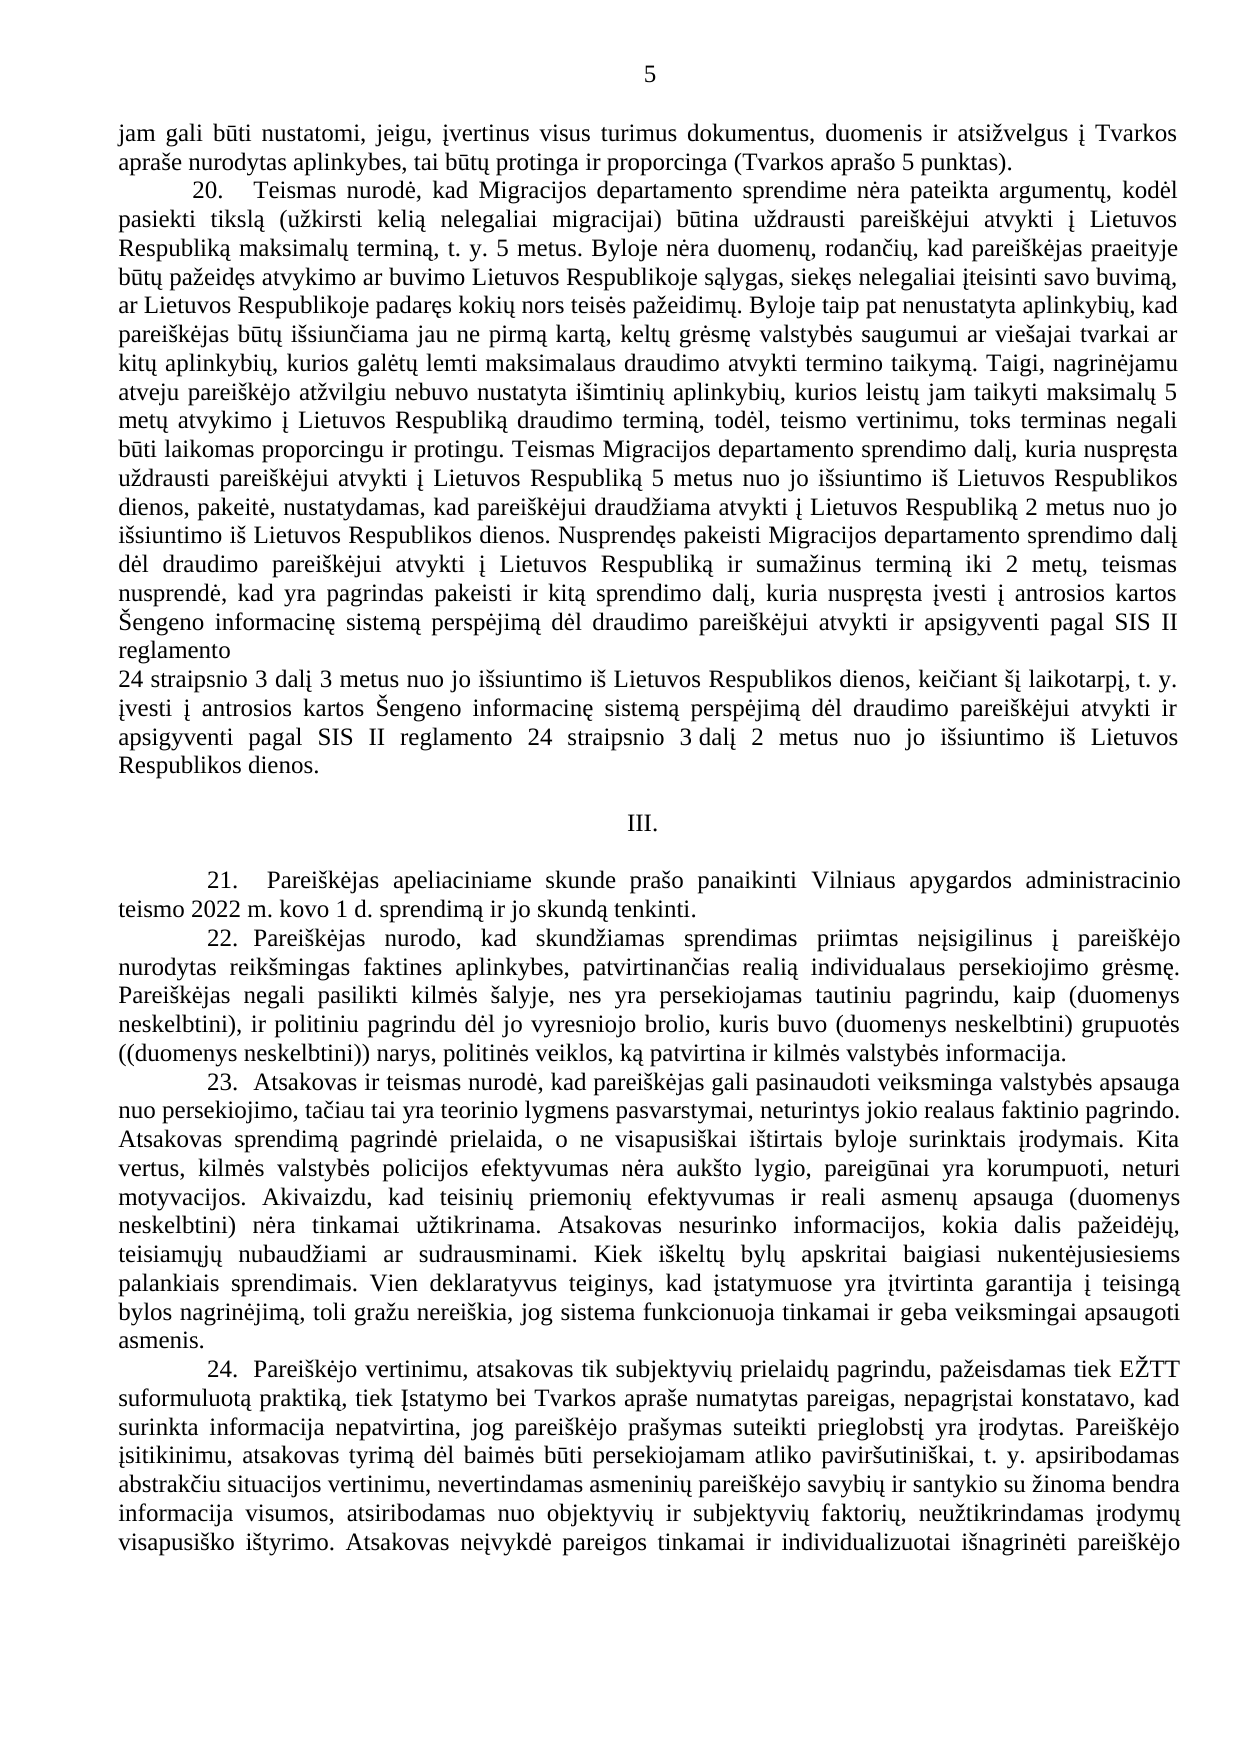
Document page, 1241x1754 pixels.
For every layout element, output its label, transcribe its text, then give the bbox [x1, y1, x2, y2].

text 22. Pareiškėjas nurodo, kad skundžiamas sprendimas priimtas neįsigilinus į pareiškėjo nurodytas reikšmingas faktines aplinkybes, patvirtinančias realią individualaus persekiojimo grėsmę. Pareiškėjas negali pasilikti kilmės šalyje, nes yra persekiojamas tautiniu pagrindu, kaip (duomenys neskelbtini), ir politiniu pagrindu dėl jo vyresniojo brolio, kuris buvo (duomenys neskelbtini) grupuotės ((duomenys neskelbtini)) narys, politinės veiklos, ką patvirtina ir kilmės valstybės informacija. [118, 923, 1181, 1067]
text 23. Atsakovas ir teismas nurodė, kad pareiškėjas gali pasinaudoti veiksminga valstybės apsauga nuo persekiojimo, tačiau tai yra teorinio lygmens pasvarstymai, neturintys jokio realaus faktinio pagrindo. Atsakovas sprendimą pagrindė prielaida, o ne visapusiškai ištirtais byloje surinktais įrodymais. Kita vertus, kilmės valstybės policijos efektyvumas nėra aukšto lygio, pareigūnai yra korumpuoti, neturi motyvacijos. Akivaizdu, kad teisinių priemonių efektyvumas ir reali asmenų apsauga (duomenys neskelbtini) nėra tinkamai užtikrinama. Atsakovas nesurinko informacijos, kokia dalis pažeidėjų, teisiamųjų nubaudžiami ar sudrausminami. Kiek iškeltų bylų apskritai baigiasi nukentėjusiesiems palankiais sprendimais. Vien deklaratyvus teiginys, kad įstatymuose yra įtvirtinta garantija į teisingą bylos nagrinėjimą, toli gražu nereiškia, jog sistema funkcionuoja tinkamai ir geba veiksmingai apsaugoti asmenis. [118, 1067, 1181, 1354]
text jam gali būti nustatomi, jeigu, įvertinus visus turimus dokumentus, duomenis ir atsižvelgus į Tvarkos apraše nurodytas aplinkybes, tai būtų protinga ir proporcinga (Tvarkos aprašo 5 punktas). [118, 118, 1179, 176]
text 21. Pareiškėjas apeliaciniame skunde prašo panaikinti Vilniaus apygardos administracinio teismo 2022 m. kovo 1 d. sprendimą ir jo skundą tenkinti. [118, 866, 1181, 923]
text III. [118, 808, 1167, 837]
text 20. Teismas nurodė, kad Migracijos departamento sprendime nėra pateikta argumentų, kodėl pasiekti tikslą (užkirsti kelią nelegaliai migracijai) būtina uždrausti pareiškėjui atvykti į Lietuvos Respubliką maksimalų terminą, t. y. 5 metus. Byloje nėra duomenų, rodančių, kad pareiškėjas praeityje būtų pažeidęs atvykimo ar buvimo Lietuvos Respublikoje sąlygas, siekęs nelegaliai įteisinti savo buvimą, ar Lietuvos Respublikoje padaręs kokių nors teisės pažeidimų. Byloje taip pat nenustatyta aplinkybių, kad pareiškėjas būtų išsiunčiama jau ne pirmą kartą, keltų grėsmę valstybės saugumui ar viešajai tvarkai ar kitų aplinkybių, kurios galėtų lemti maksimalaus draudimo atvykti termino taikymą. Taigi, nagrinėjamu atveju pareiškėjo atžvilgiu nebuvo nustatyta išimtinių aplinkybių, kurios leistų jam taikyti maksimalų 5 metų atvykimo į Lietuvos Respubliką draudimo terminą, todėl, teismo vertinimu, toks terminas negali būti laikomas proporcingu ir protingu. Teismas Migracijos departamento sprendimo dalį, kuria nuspręsta uždrausti pareiškėjui atvykti į Lietuvos Respubliką 5 metus nuo jo išsiuntimo iš Lietuvos Respublikos dienos, pakeitė, nustatydamas, kad pareiškėjui draudžiama atvykti į Lietuvos Respubliką 2 metus nuo jo išsiuntimo iš Lietuvos Respublikos dienos. Nusprendęs pakeisti Migracijos departamento sprendimo dalį dėl draudimo pareiškėjui atvykti į Lietuvos Respubliką ir sumažinus terminą iki 2 metų, teismas nusprendė, kad yra pagrindas pakeisti ir kitą sprendimo dalį, kuria nuspręsta įvesti į antrosios kartos Šengeno informacinę sistemą perspėjimą dėl draudimo pareiškėjui atvykti ir apsigyventi pagal SIS II reglamento 24 straipsnio 3 dalį 3 metus nuo jo išsiuntimo iš Lietuvos Respublikos dienos, keičiant šį laikotarpį, t. y. įvesti į antrosios kartos Šengeno informacinę sistemą perspėjimą dėl draudimo pareiškėjui atvykti ir apsigyventi pagal SIS II reglamento 24 straipsnio 3 dalį 2 metus nuo jo išsiuntimo iš Lietuvos Respublikos dienos. [118, 176, 1179, 779]
text 24. Pareiškėjo vertinimu, atsakovas tik subjektyvių prielaidų pagrindu, pažeisdamas tiek EŽTT suformuluotą praktiką, tiek Įstatymo bei Tvarkos apraše numatytas pareigas, nepagrįstai konstatavo, kad surinkta informacija nepatvirtina, jog pareiškėjo prašymas suteikti prieglobstį yra įrodytas. Pareiškėjo įsitikinimu, atsakovas tyrimą dėl baimės būti persekiojamam atliko paviršutiniškai, t. y. apsiribodamas abstrakčiu situacijos vertinimu, nevertindamas asmeninių pareiškėjo savybių ir santykio su žinoma bendra informacija visumos, atsiribodamas nuo objektyvių ir subjektyvių faktorių, neužtikrindamas įrodymų visapusiško ištyrimo. Atsakovas neįvykdė pareigos tinkamai ir individualizuotai išnagrinėti pareiškėjo [118, 1354, 1181, 1556]
